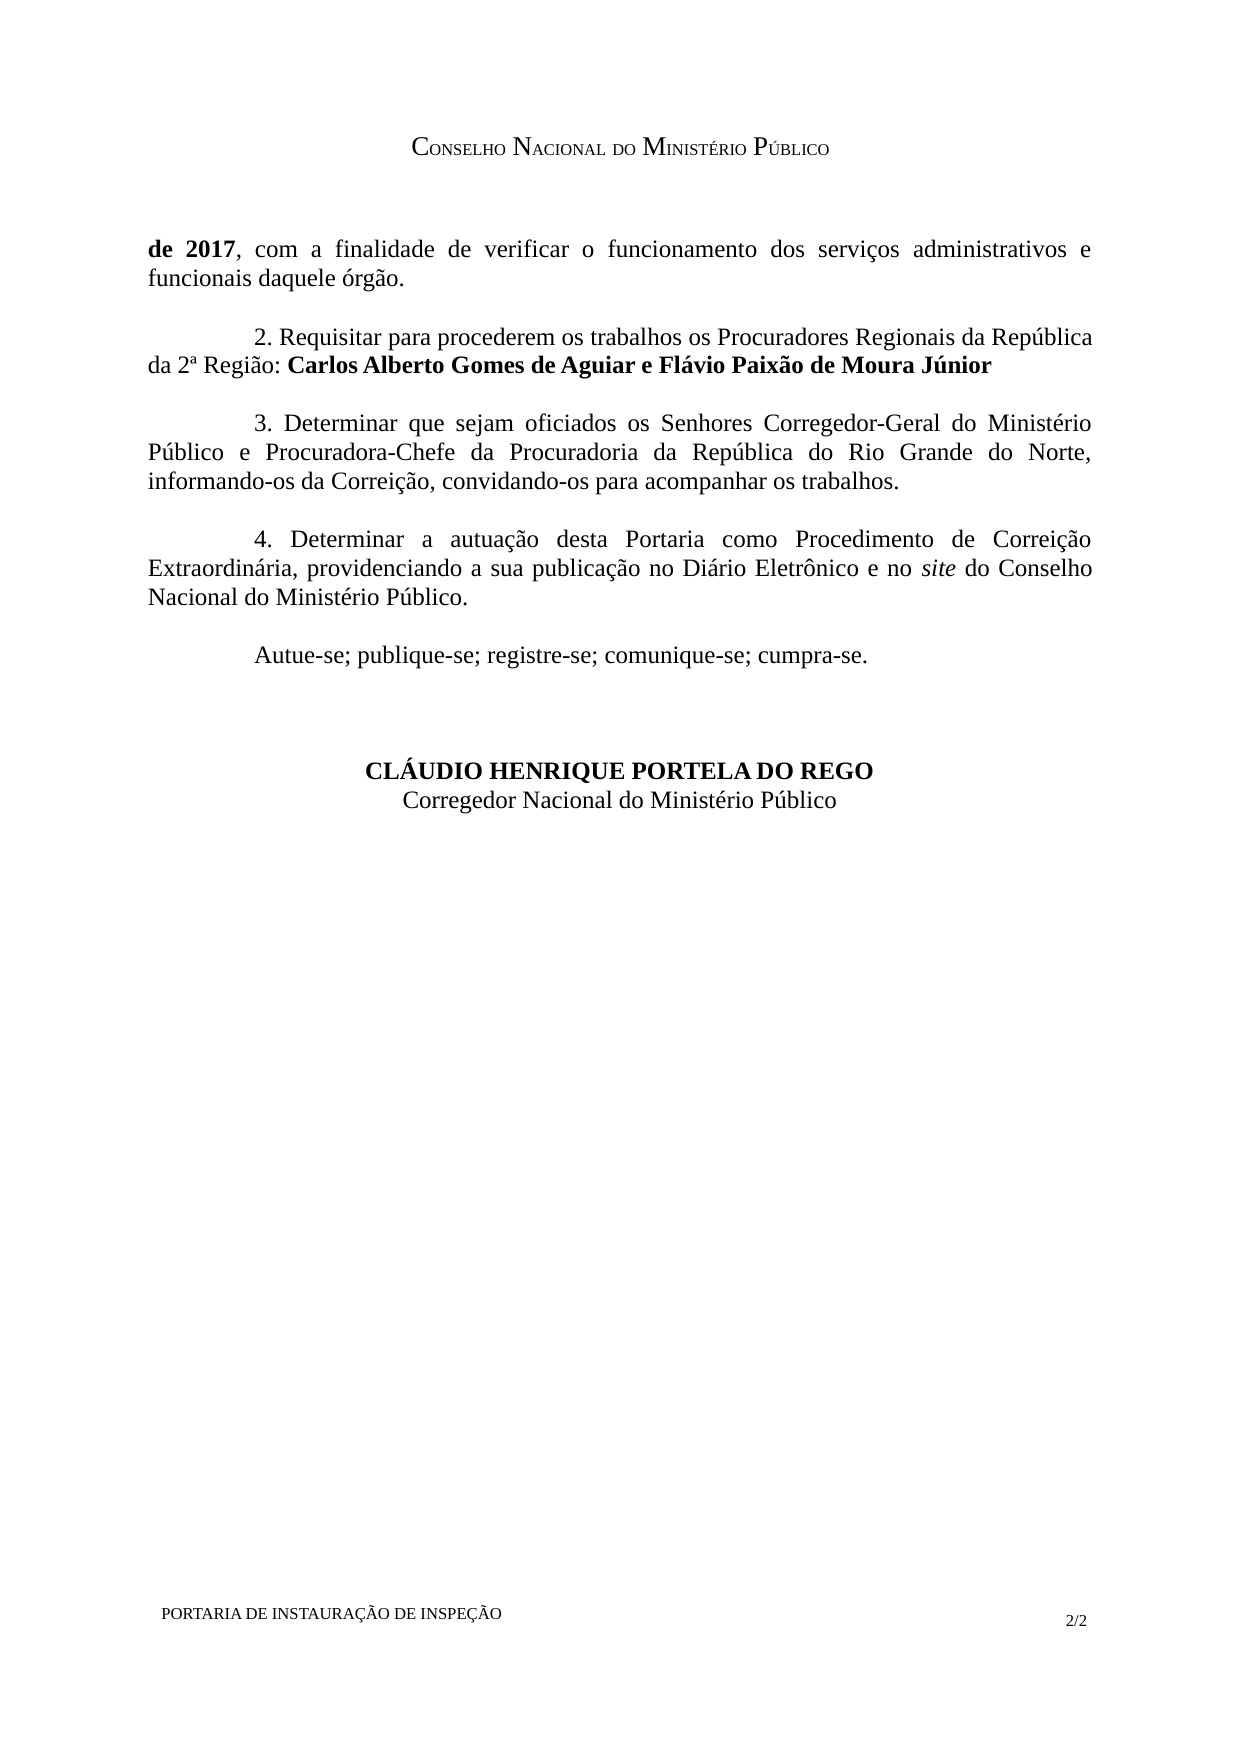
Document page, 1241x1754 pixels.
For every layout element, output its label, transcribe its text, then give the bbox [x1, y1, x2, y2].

text Autue-se; publique-se; registre-se; comunique-se; cumpra-se. [148, 640, 1093, 669]
text Corregedor Nacional do Ministério Público [146, 785, 1093, 814]
text 4. Determinar a autuação desta Portaria como Procedimento de Correição Extraordinária, providenciando a sua publicação no Diário Eletrônico e no site do Conselho Nacional do Ministério Público. [148, 524, 1093, 611]
text CLÁUDIO HENRIQUE PORTELA DO REGO [146, 756, 1093, 785]
text de 2017, com a finalidade de verificar o funcionamento dos serviços administrativos e funcionais daquele órgão. [148, 234, 1093, 292]
text 3. Determinar que sejam oficiados os Senhores Corregedor-Geral do Ministério Público e Procuradora-Chefe da Procuradoria da República do Rio Grande do Norte, informando-os da Correição, convidando-os para acompanhar os trabalhos. [148, 408, 1093, 495]
text 2. Requisitar para procederem os trabalhos os Procuradores Regionais da República da 2ª Região: Carlos Alberto Gomes de Aguiar e Flávio Paixão de Moura Júnior [148, 322, 1093, 379]
